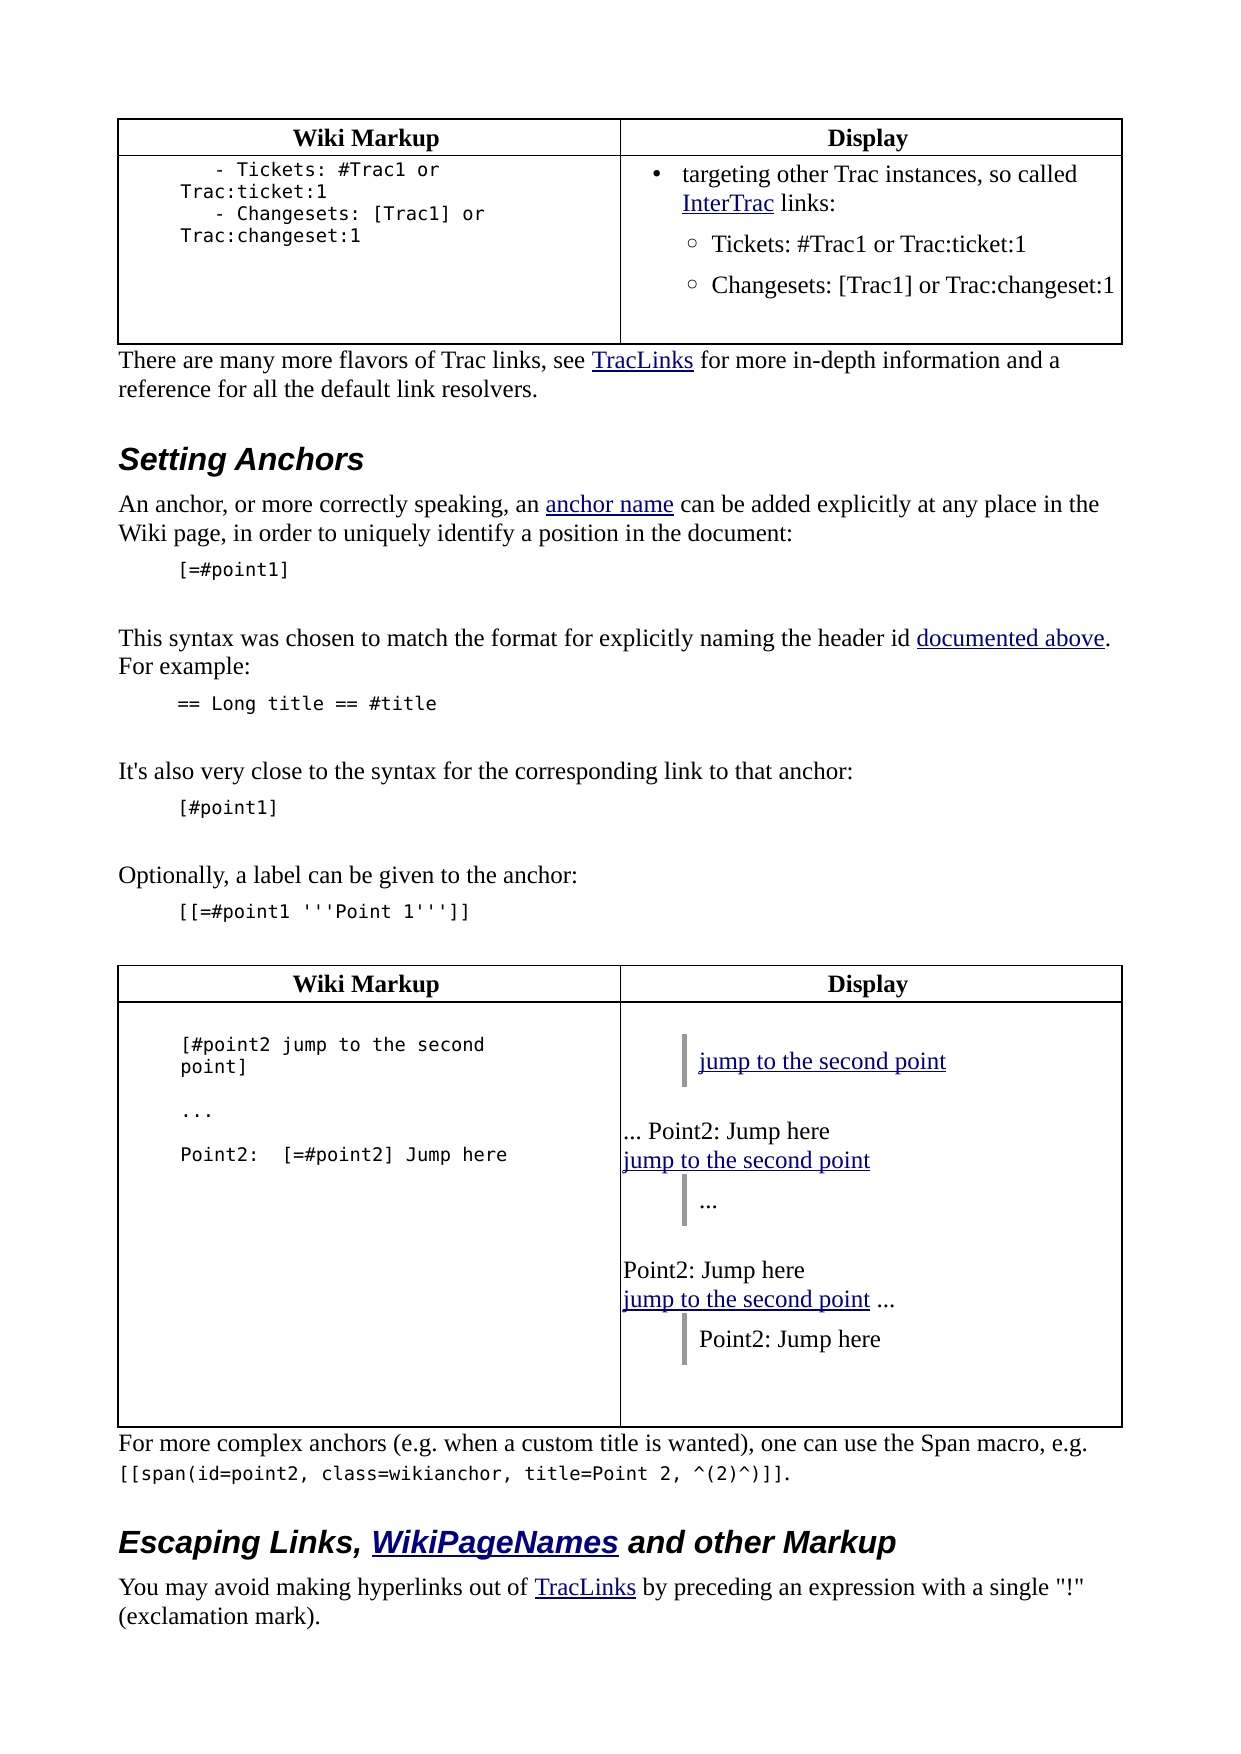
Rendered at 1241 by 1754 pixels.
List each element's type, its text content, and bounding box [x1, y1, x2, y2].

subtitle Setting Anchors [118, 440, 1122, 477]
table_cell - Tickets: #Trac1 or Trac:ticket:1 - Changesets: [Trac1] or Trac:changeset:1 [119, 156, 620, 343]
text [[=#point1 '''Point 1''']] [177, 901, 1063, 923]
subtitle Escaping Links, WikiPageNames and other Markup [118, 1523, 1122, 1560]
table_header Wiki Markup [119, 966, 620, 1001]
text This syntax was chosen to match the format for explicitly naming the header id documented above. For example: [118, 623, 1122, 680]
text It's also very close to the syntax for the corresponding link to that anchor: [118, 756, 1122, 784]
table_header Wiki Markup [119, 120, 620, 154]
table_cell [#point2 jump to the second point] ... Point2: [=#point2] Jump here [119, 1003, 620, 1426]
text [#point1] [177, 797, 1063, 819]
text An anchor, or more correctly speaking, an ​anchor name can be added explicitly at any place in the Wiki page, in order to uniquely identify a position in the document: [118, 489, 1122, 547]
text You may avoid making hyperlinks out of TracLinks by preceding an expression with a single "!" (exclamation mark). [118, 1572, 1122, 1630]
text For more complex anchors (e.g. when a custom title is wanted), one can use the Span macro, e.g. [[span(id=point2, class=wikianchor, title=Point 2, ^(2)^)]]. [118, 1428, 1122, 1486]
text Optionally, a label can be given to the anchor: [118, 860, 1122, 889]
table_header Display [621, 120, 1121, 154]
table_cell Tickets: #1 or ticket:1 Reports: {1} or report:1 Changesets: r1, [1] or changeset:1 ... targeting other Trac instances, so called InterTrac links: Tickets: #Trac1 or Trac:ticket:1 Changesets: [Trac1] or Trac:changeset:1 [621, 156, 1121, 343]
table_header Display [621, 966, 1121, 1001]
text == Long title == #title [177, 693, 1063, 714]
text There are many more flavors of Trac links, see TracLinks for more in-depth information and a reference for all the default link resolvers. [118, 345, 1122, 403]
table_cell jump to the second point ... Point2: Jump here jump to the second point ... Point2: Jump here jump to the second point ... Point2: Jump here [621, 1003, 1121, 1426]
text [=#point1] [177, 559, 1063, 581]
